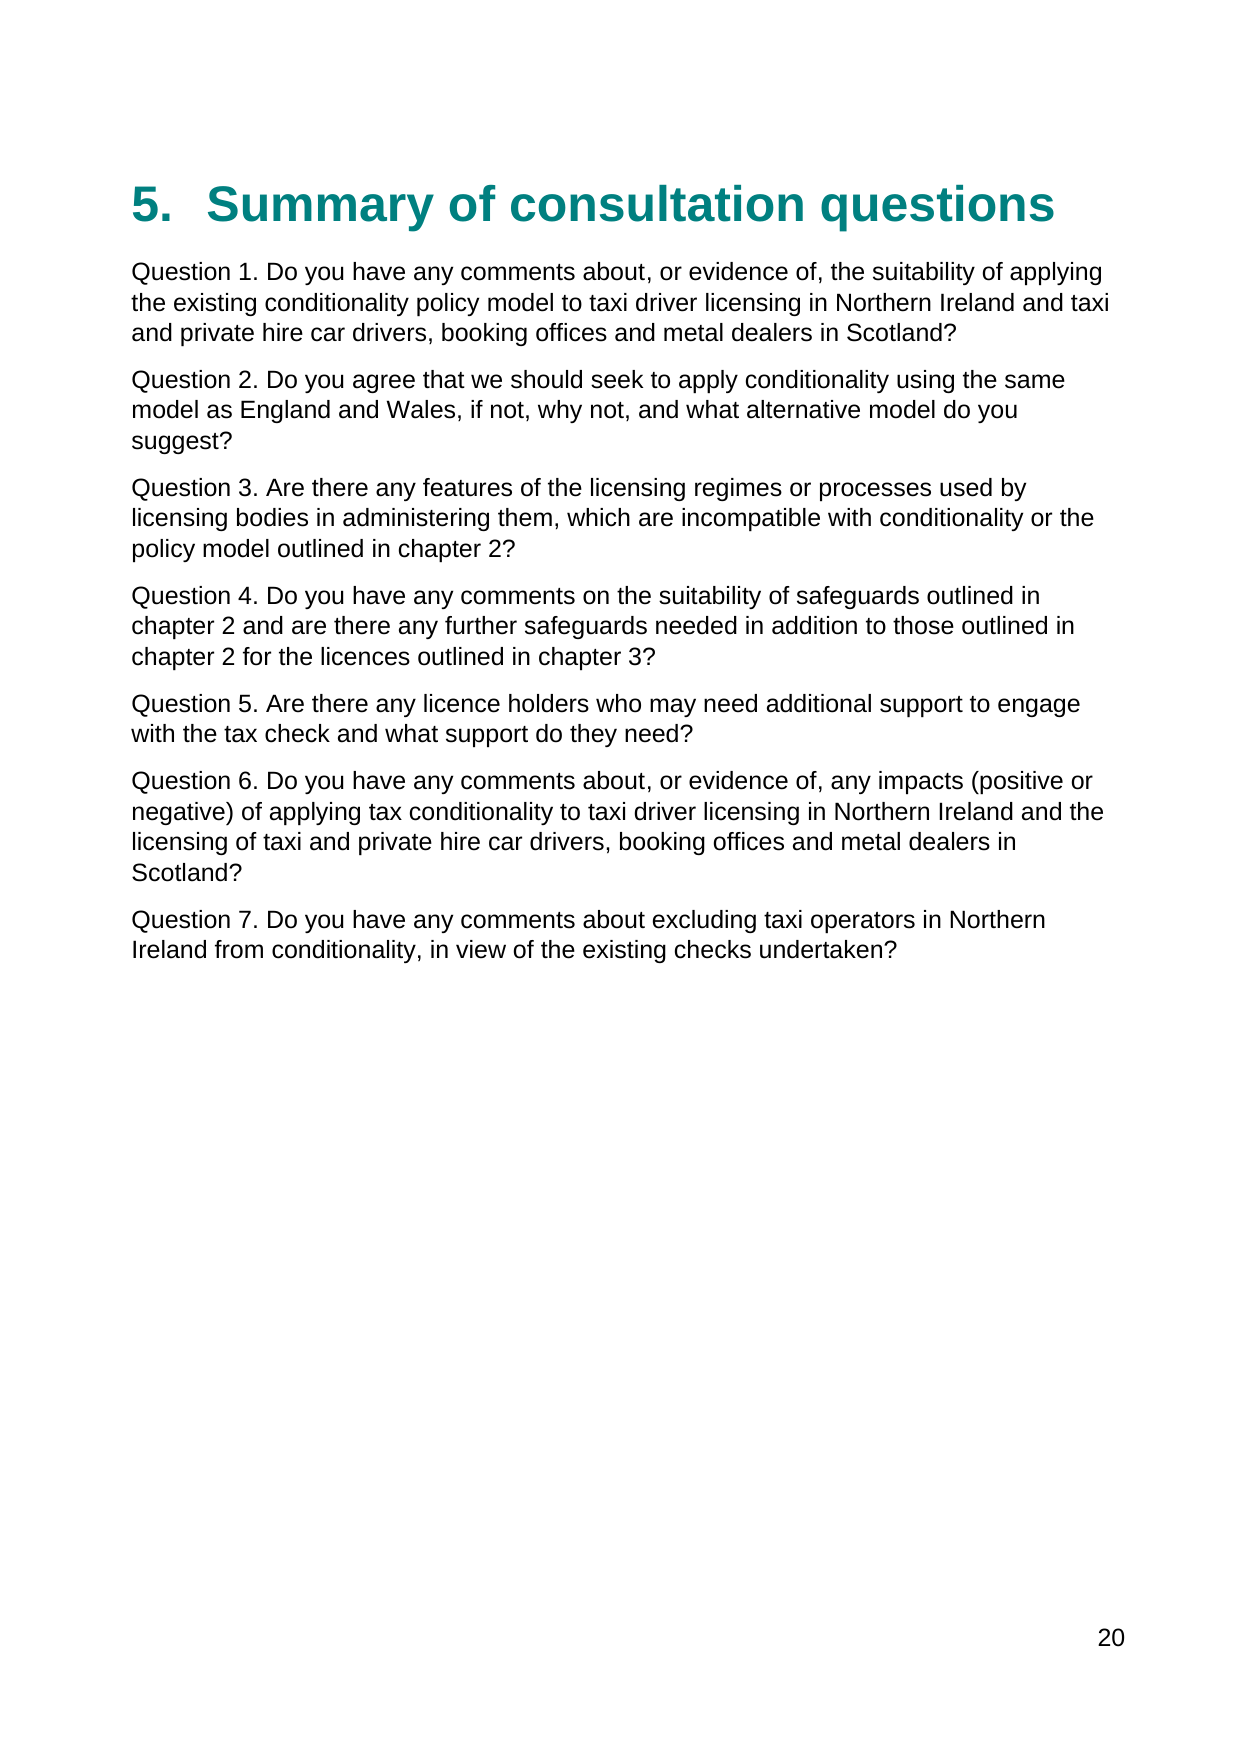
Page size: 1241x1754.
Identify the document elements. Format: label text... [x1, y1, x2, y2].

text Question 3. Are there any features of the licensing regimes or processes used by licensing bodies in administering them, which are incompatible with conditionality or the policy model outlined in chapter 2? [131, 473, 1125, 562]
text Question 6. Do you have any comments about, or evidence of, any impacts (positive or negative) of applying tax conditionality to taxi driver licensing in Northern Ireland and the licensing of taxi and private hire car drivers, booking offices and metal dealers in Scotland? [131, 766, 1125, 886]
text Question 4. Do you have any comments on the suitability of safeguards outlined in chapter 2 and are there any further safeguards needed in addition to those outlined in chapter 2 for the licences outlined in chapter 3? [131, 581, 1125, 670]
subtitle Summary of consultation questions [131, 174, 1125, 232]
text Question 1. Do you have any comments about, or evidence of, the suitability of applying the existing conditionality policy model to taxi driver licensing in Northern Ireland and taxi and private hire car drivers, booking offices and metal dealers in Scotland? [131, 257, 1125, 347]
text Question 7. Do you have any comments about excluding taxi operators in Northern Ireland from conditionality, in view of the existing checks undertaken? [131, 904, 1125, 964]
text Question 2. Do you agree that we should seek to apply conditionality using the same model as England and Wales, if not, why not, and what alternative model do you suggest? [131, 365, 1125, 454]
text Question 5. Are there any licence holders who may need additional support to engage with the tax check and what support do they need? [131, 689, 1125, 748]
